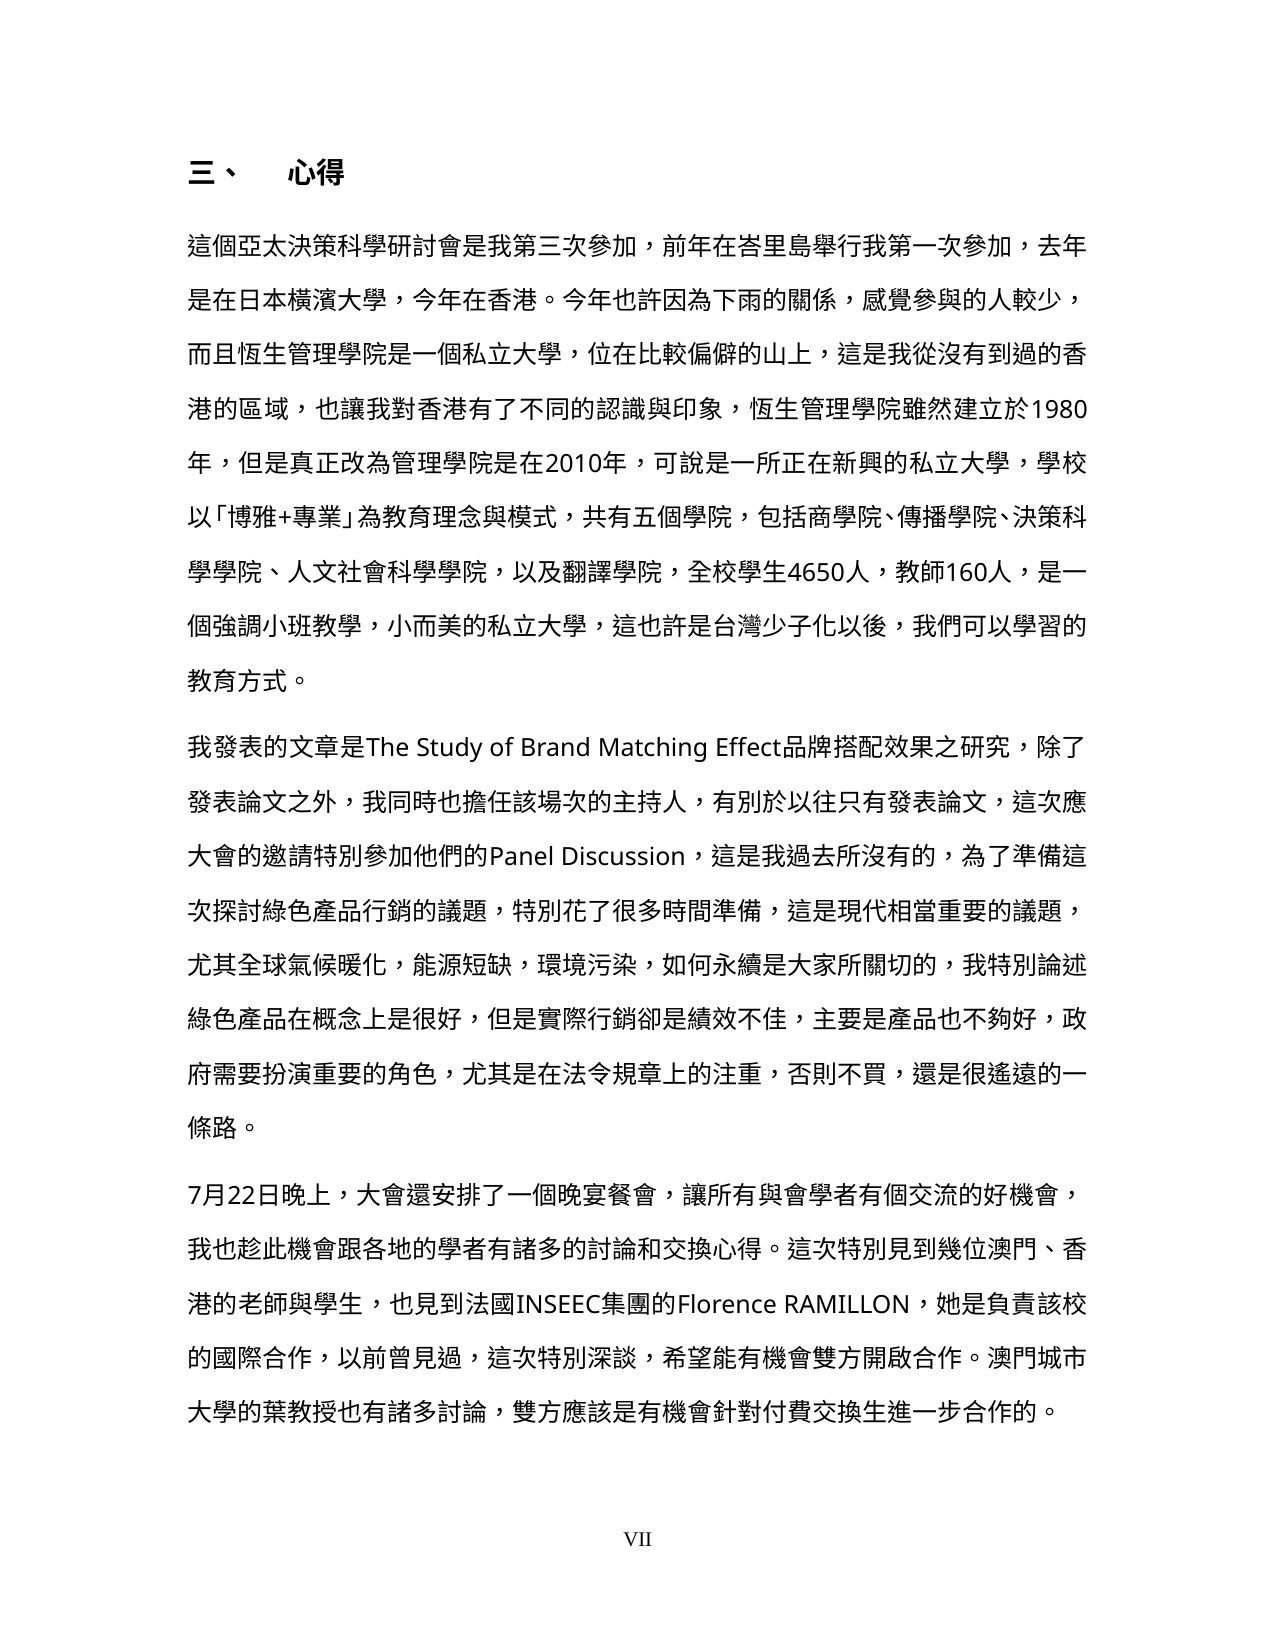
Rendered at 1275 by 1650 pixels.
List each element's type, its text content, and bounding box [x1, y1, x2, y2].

subtitle 心得 [187, 150, 1087, 192]
text 7月22日晚上，大會還安排了一個晚宴餐會，讓所有與會學者有個交流的好機會，我也趁此機會跟各地的學者有諸多的討論和交換心得。這次特別見到幾位澳門、香港的老師與學生，也見到法國INSEEC集團的Florence RAMILLON，她是負責該校的國際合作，以前曾見過，這次特別深談，希望能有機會雙方開啟合作。澳門城市大學的葉教授也有諸多討論，雙方應該是有機會針對付費交換生進一步合作的。 [187, 1175, 1087, 1429]
text 這個亞太決策科學研討會是我第三次參加，前年在峇里島舉行我第一次參加，去年是在日本橫濱大學，今年在香港。今年也許因為下雨的關係，感覺參與的人較少，而且恆生管理學院是一個私立大學，位在比較偏僻的山上，這是我從沒有到過的香港的區域，也讓我對香港有了不同的認識與印象，恆生管理學院雖然建立於1980年，但是真正改為管理學院是在2010年，可說是一所正在新興的私立大學，學校以「博雅+專業」為教育理念與模式，共有五個學院，包括商學院、傳播學院、決策科學學院、人文社會科學學院，以及翻譯學院，全校學生4650人，教師160人，是一個強調小班教學，小而美的私立大學，這也許是台灣少子化以後，我們可以學習的教育方式。 [187, 226, 1087, 697]
text 我發表的文章是The Study of Brand Matching Effect品牌搭配效果之研究，除了發表論文之外，我同時也擔任該場次的主持人，有別於以往只有發表論文，這次應大會的邀請特別參加他們的Panel Discussion，這是我過去所沒有的，為了準備這次探討綠色產品行銷的議題，特別花了很多時間準備，這是現代相當重要的議題，尤其全球氣候暖化，能源短缺，環境污染，如何永續是大家所關切的，我特別論述綠色產品在概念上是很好，但是實際行銷卻是績效不佳，主要是產品也不夠好，政府需要扮演重要的角色，尤其是在法令規章上的注重，否則不買，還是很遙遠的一條路。 [187, 728, 1087, 1145]
